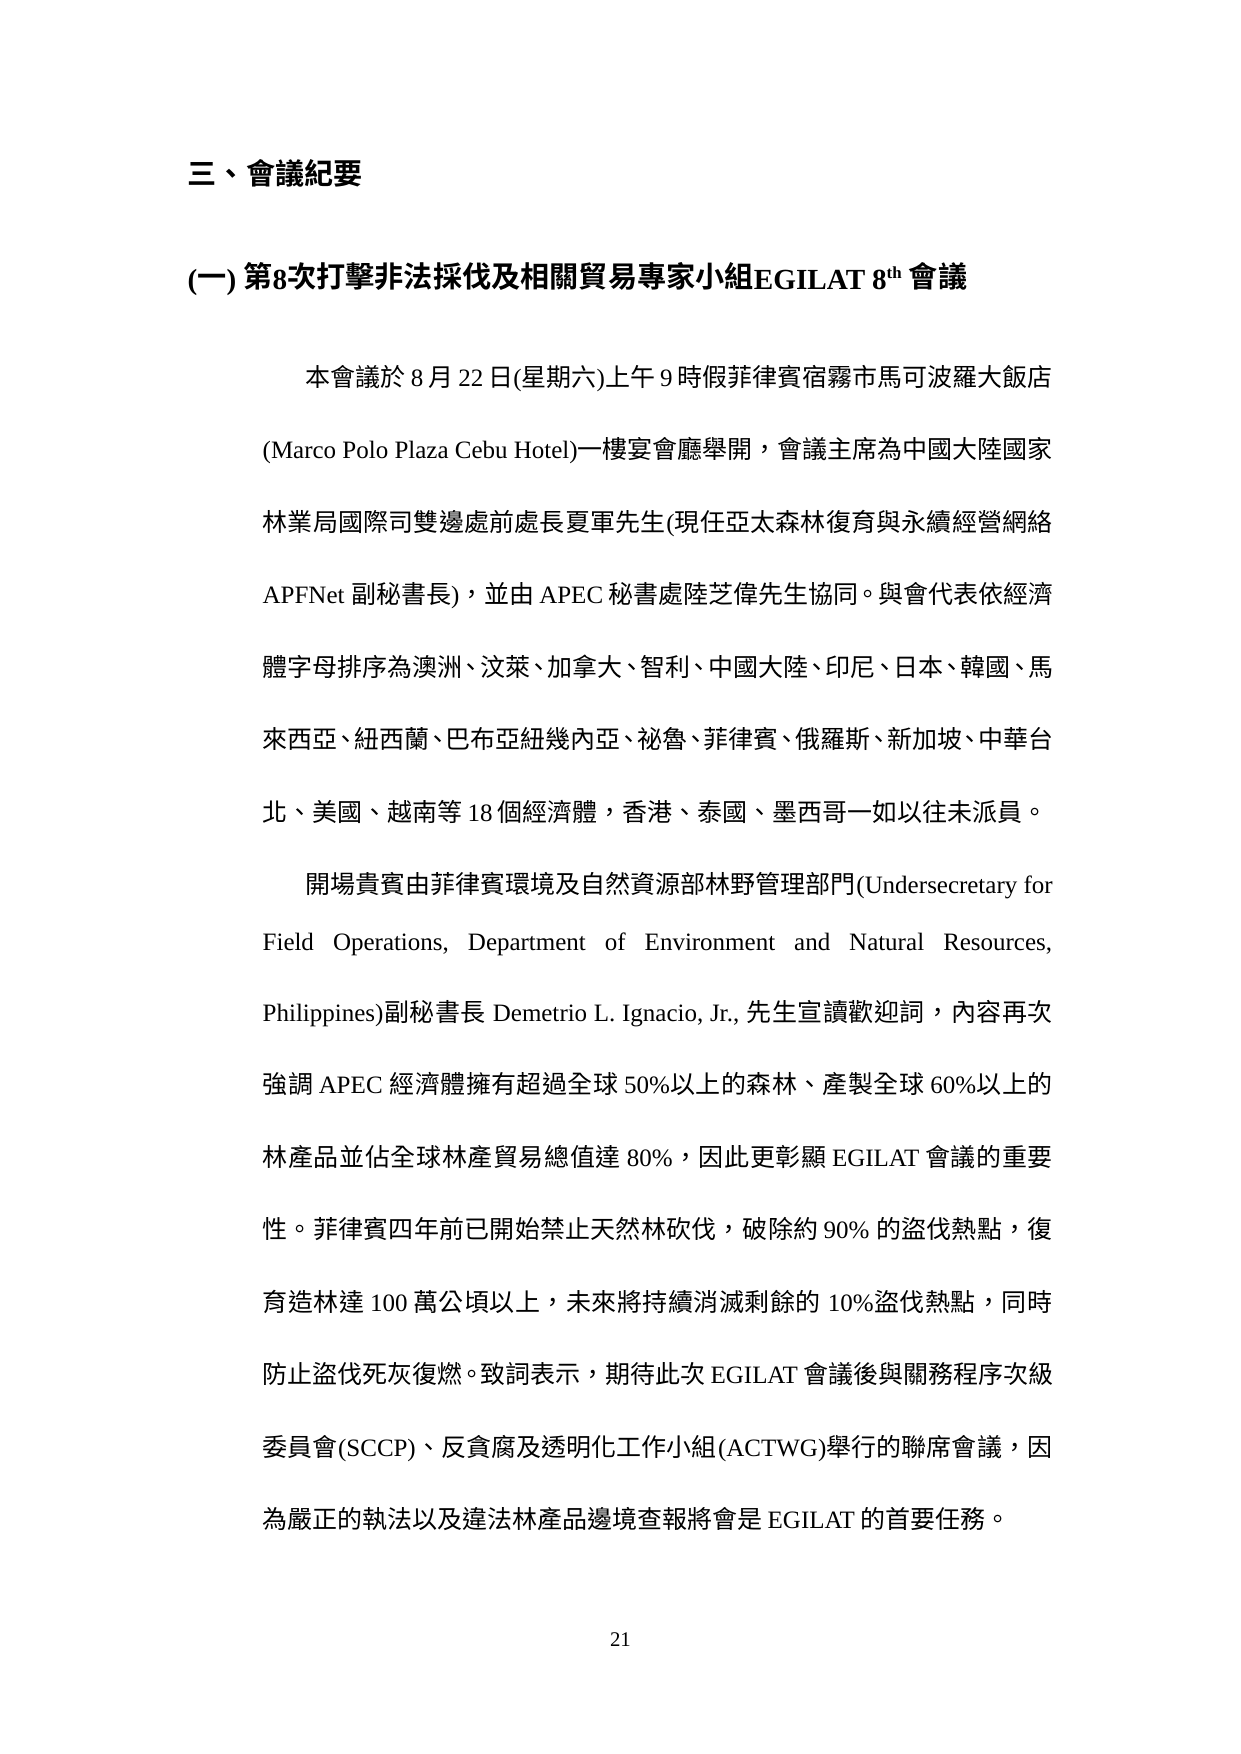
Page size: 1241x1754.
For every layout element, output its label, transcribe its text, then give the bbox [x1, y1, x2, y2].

text 本會議於8月22日(星期六)上午9時假菲律賓宿霧市馬可波羅大飯店 (Marco Polo Plaza Cebu Hotel)一樓宴會廳舉開，會議主席為中國大陸國家林業局國際司雙邊處前處長夏軍先生(現任亞太森林復育與永續經營網絡APFNet 副秘書長)，並由APEC秘書處陸芝偉先生協同。與會代表依經濟體字母排序為澳洲、汶萊、加拿大、智利、中國大陸、印尼、日本、韓國、馬來西亞、紐西蘭、巴布亞紐幾內亞、祕魯、菲律賓、俄羅斯、新加坡、中華台北、美國、越南等18個經濟體，香港、泰國、墨西哥一如以往未派員。 [262, 357, 1053, 828]
text 三、會議紀要 [187, 150, 1053, 193]
text 開場貴賓由菲律賓環境及自然資源部林野管理部門(Undersecretary for Field Operations, Department of Environment and Natural Resources, Philippines)副秘書長 Demetrio L. Ignacio, Jr., 先生宣讀歡迎詞，內容再次強調APEC 經濟體擁有超過全球50%以上的森林、產製全球60%以上的林產品並佔全球林產貿易總值達80%，因此更彰顯EGILAT會議的重要性。菲律賓四年前已開始禁止天然林砍伐，破除約90% 的盜伐熱點，復育造林達100萬公頃以上，未來將持續消滅剩餘的10%盜伐熱點，同時防止盜伐死灰復燃。致詞表示，期待此次EGILAT會議後與關務程序次級委員會(SCCP)、反貪腐及透明化工作小組(ACTWG)舉行的聯席會議，因為嚴正的執法以及違法林產品邊境查報將會是EGILAT的首要任務。 [262, 864, 1053, 1536]
text (一) 第8次打擊非法採伐及相關貿易專家小組EGILAT 8th 會議 [187, 254, 1053, 296]
